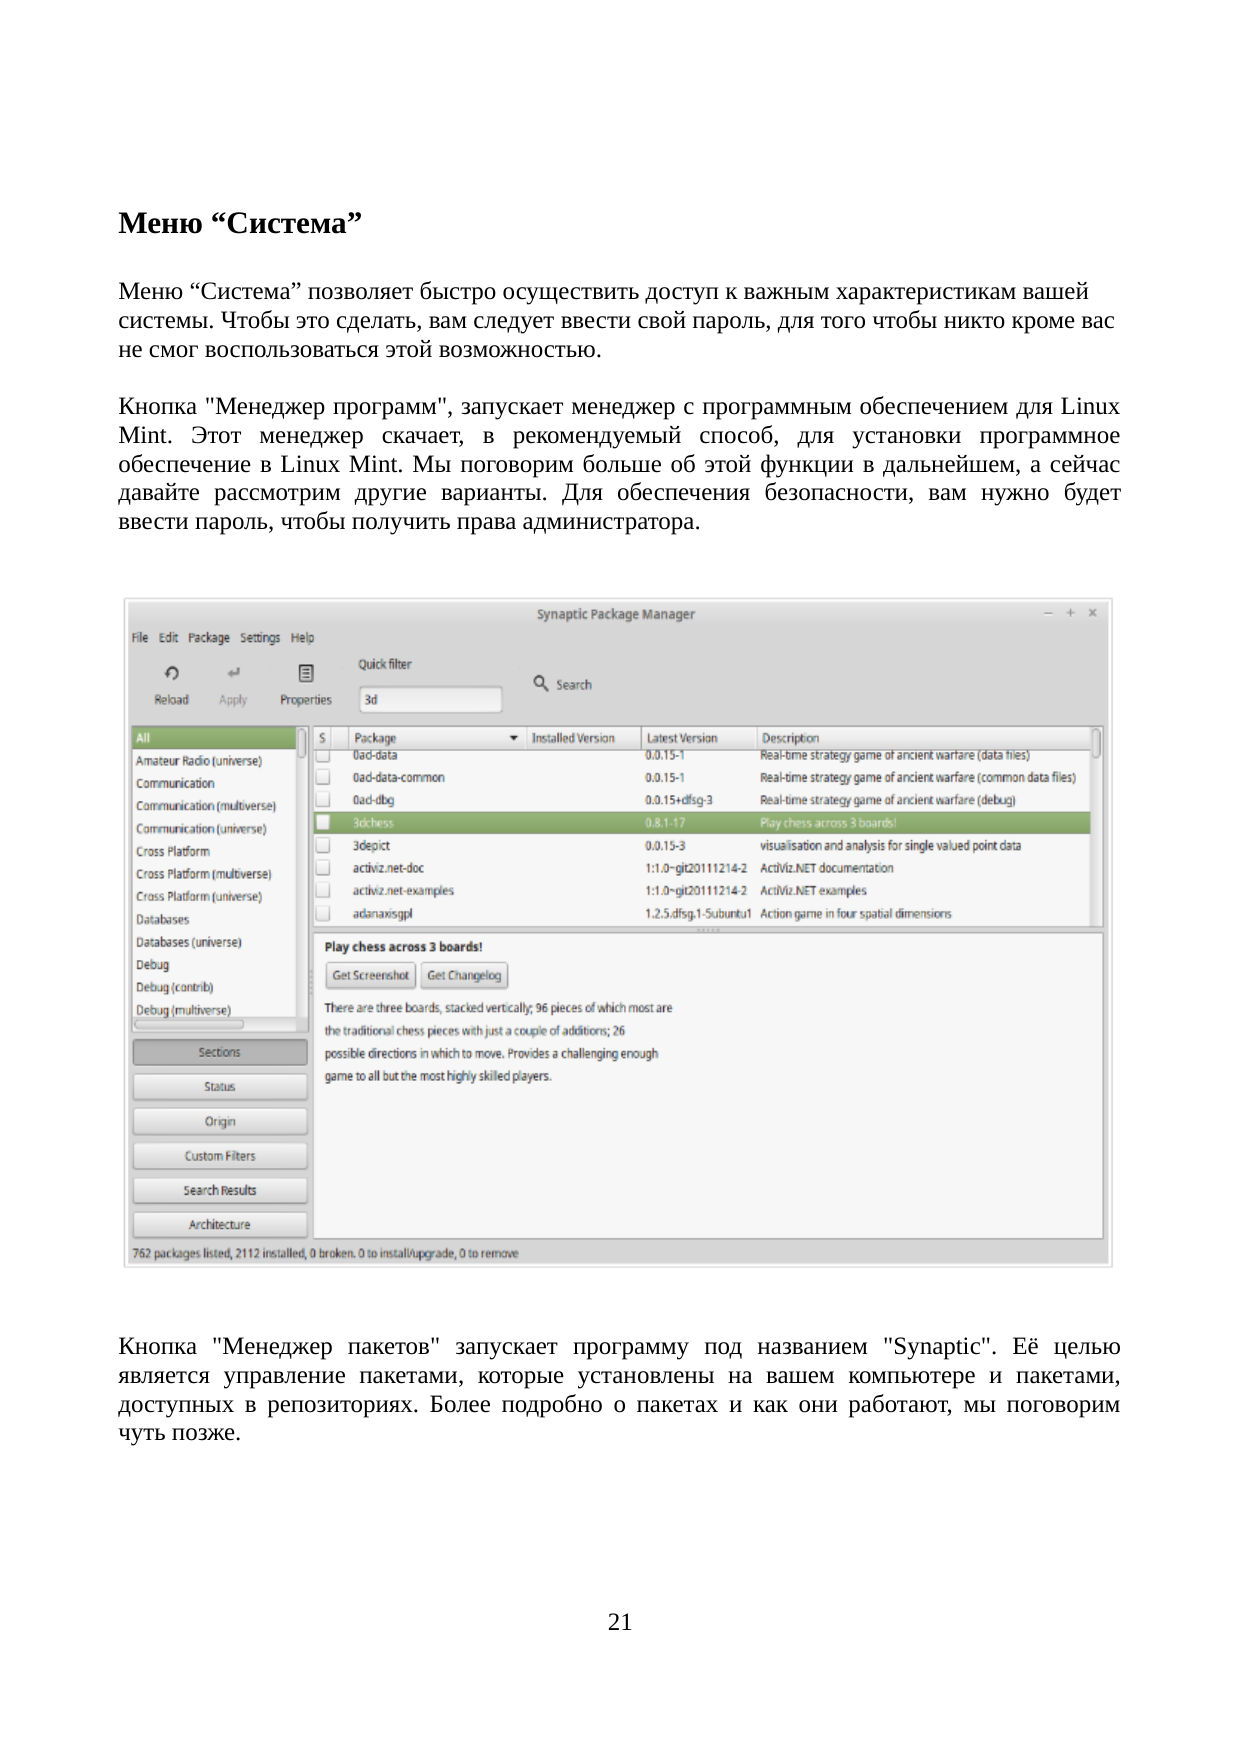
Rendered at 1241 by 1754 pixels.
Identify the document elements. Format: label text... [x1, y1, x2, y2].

text Меню “Система” [118, 204, 1122, 240]
text Меню “Система” позволяет быстро осуществить доступ к важным характеристикам вашей системы. Чтобы это сделать, вам следует ввести свой пароль, для того чтобы никто кроме вас не смог воспользоваться этой возможностью. [118, 276, 1122, 362]
text Кнопка "Менеджер пакетов" запускает программу под названием "Synaptic". Её целью является управление пакетами, которые установлены на вашем компьютере и пакетами, доступных в репозиториях. Более подробно о пакетах и как они работают, мы поговорим чуть позже. [118, 1331, 1122, 1446]
picture [118, 592, 1122, 1274]
text Кнопка "Менеджер программ", запускает менеджер с программным обеспечением для Linux Mint. Этот менеджер скачает, в рекомендуемый способ, для установки программное обеспечение в Linux Mint. Мы поговорим больше об этой функции в дальнейшем, а сейчас давайте рассмотрим другие варианты. Для обеспечения безопасности, вам нужно будет ввести пароль, чтобы получить права администратора. [118, 391, 1122, 535]
